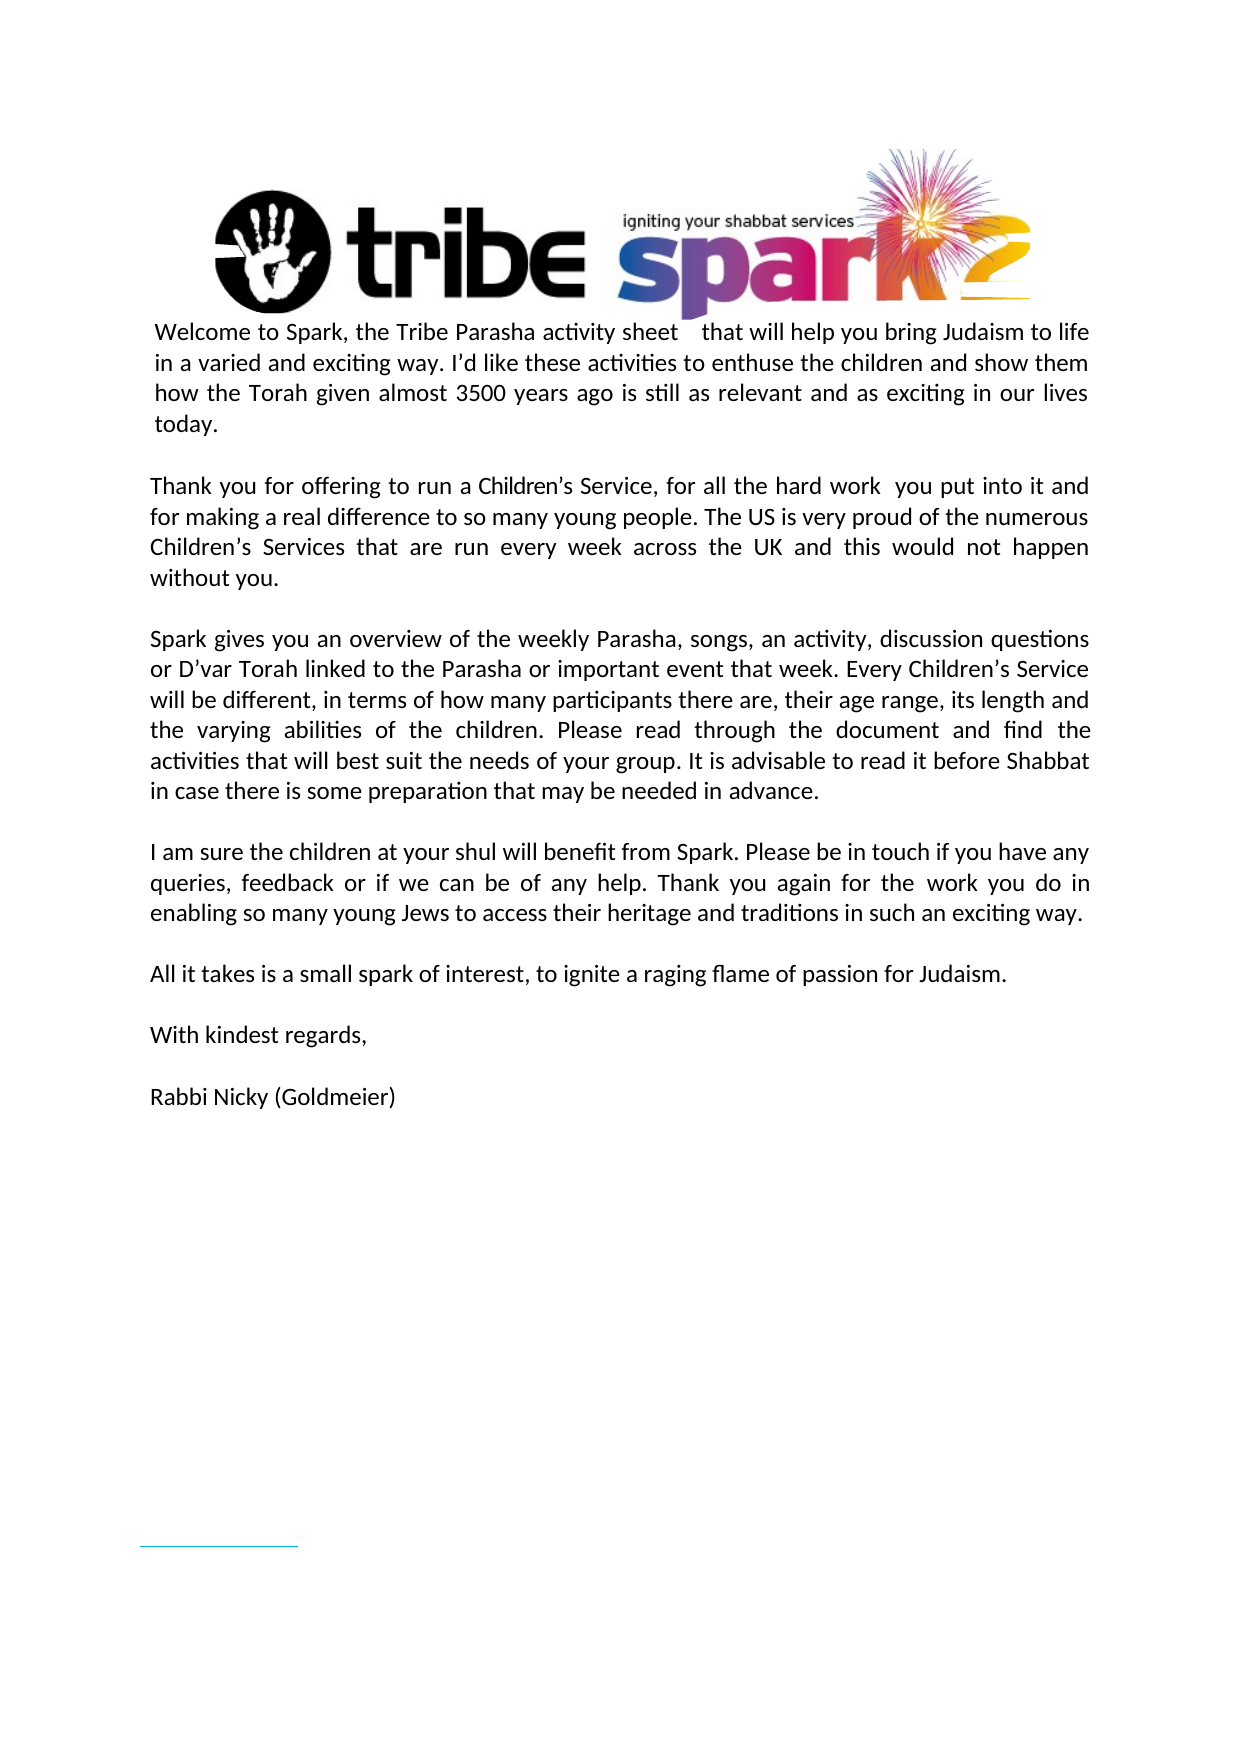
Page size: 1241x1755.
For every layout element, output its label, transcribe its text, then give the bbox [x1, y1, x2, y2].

text With kindest regards, [150, 1020, 1091, 1050]
text Thank you for offering to run a Children’s Service, for all the hard work you put into it and for making a real difference to so many young people. The US is very proud of the numerous Children’s Services that are run every week across the UK and this would not happen without you. [150, 470, 1091, 592]
text Welcome to Spark, the Tribe Parasha activity sheet that will help you bring Judaism to life in a varied and exciting way. I’d like these activities to enthuse the children and show them how the Torah given almost 3500 years ago is still as relevant and as exciting in our lives today. [154, 194, 1091, 438]
text All it takes is a small spark of interest, to ignite a raging flame of passion for Judaism. [150, 959, 1091, 989]
text Spark gives you an overview of the weekly Parasha, songs, an activity, discussion questions or D’var Torah linked to the Parasha or important event that week. Every Children’s Service will be different, in terms of how many participants there are, their age range, its length and the varying abilities of the children. Please read through the document and find the activities that will best suit the needs of your group. It is advisable to read it before Shabbat in case there is some preparation that may be needed in advance. [150, 623, 1091, 806]
text Rabbi Nicky (Goldmeier) [150, 1081, 1091, 1111]
text I am sure the children at your shul will benefit from Spark. Please be in touch if you have any queries, feedback or if we can be of any help. Thank you again for the work you do in enabling so many young Jews to access their heritage and traditions in such an exciting way. [150, 837, 1091, 928]
